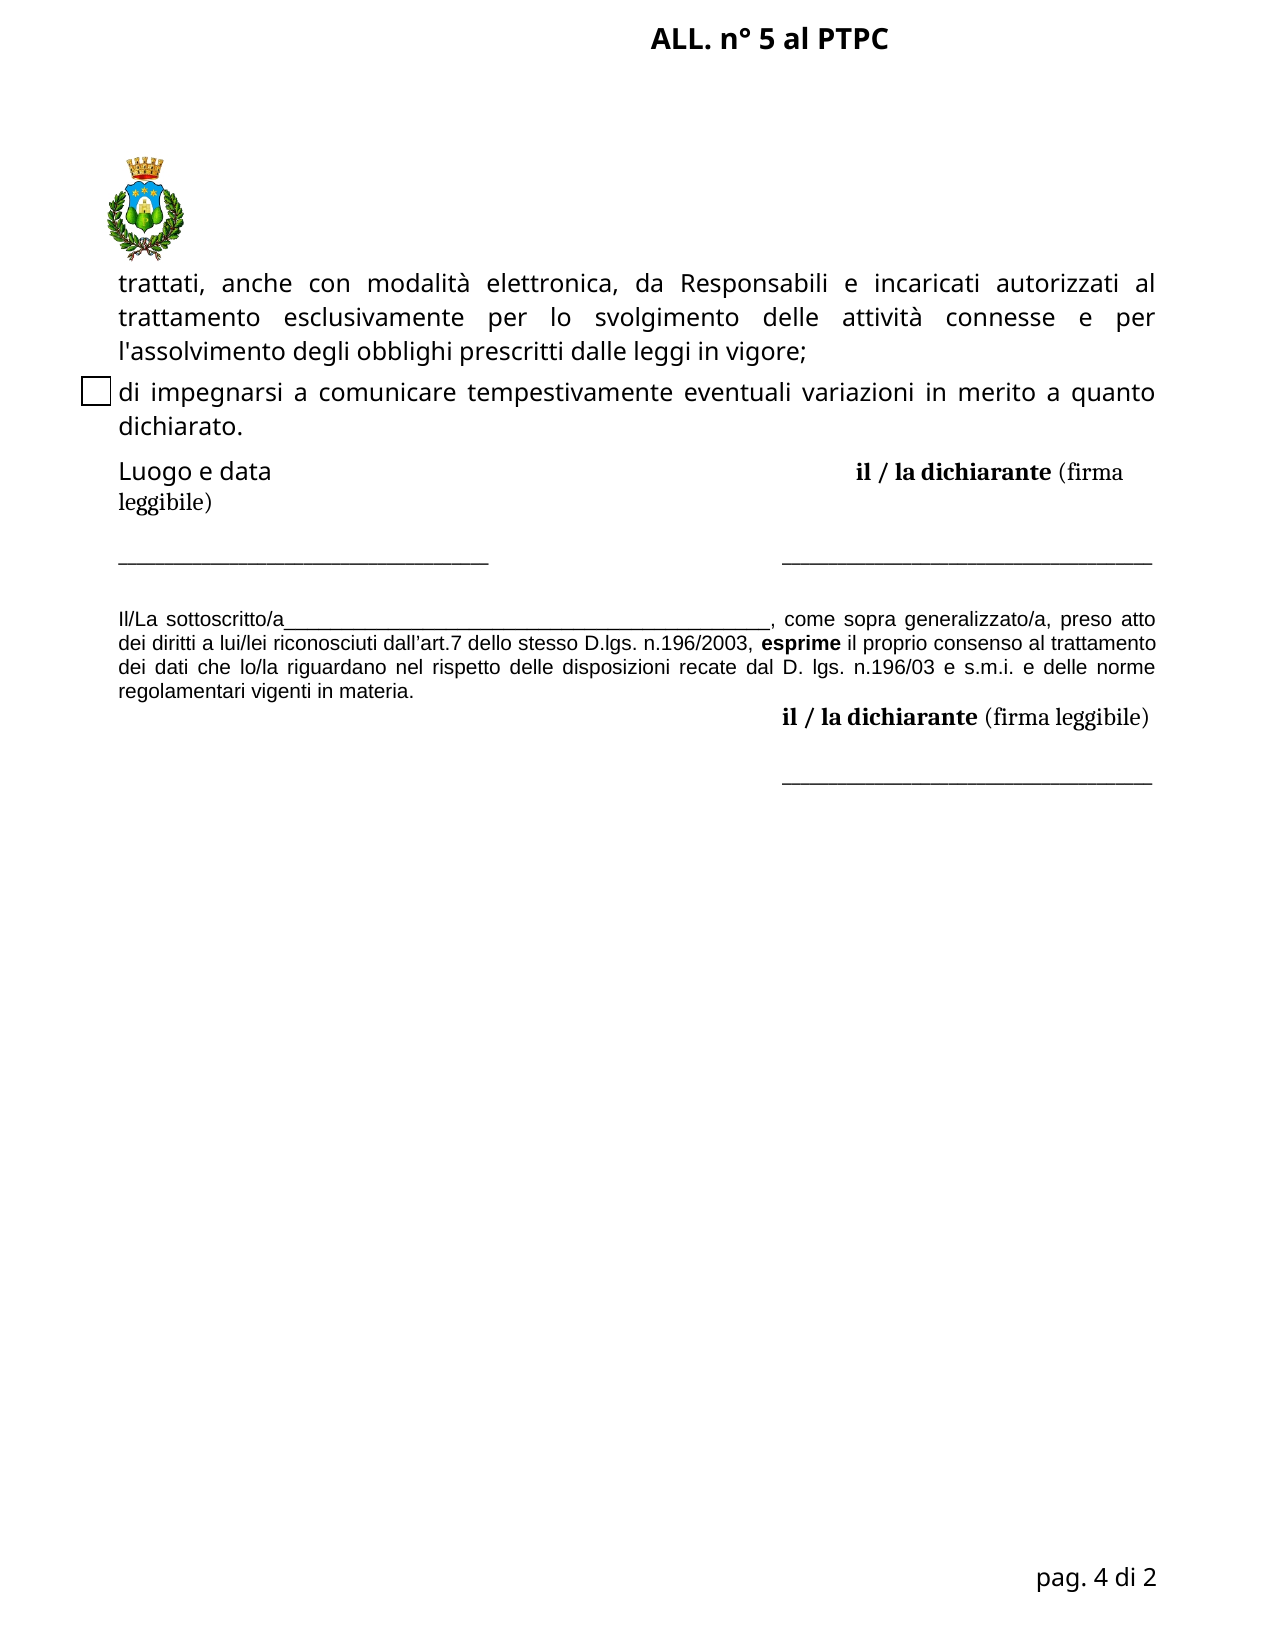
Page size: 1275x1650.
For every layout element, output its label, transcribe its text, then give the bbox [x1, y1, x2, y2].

text ________________________________________ [708, 760, 1157, 789]
text trattati, anche con modalità elettronica, da Responsabili e incaricati autorizzati al trattamento esclusivamente per lo svolgimento delle attività connesse e per l'assolvimento degli obblighi prescritti dalle leggi in vigore; [118, 265, 1157, 367]
text il / la dichiarante (firma leggibile) [708, 702, 1157, 731]
text Luogo e data il / la dichiarante (firma leggibile) [118, 454, 1157, 517]
text di impegnarsi a comunicare tempestivamente eventuali variazioni in merito a quanto dichiarato. [118, 374, 1157, 443]
text ________________________________________ ________________________________________ [118, 539, 1157, 568]
text Il/La sottoscritto/a__________________________________________, come sopra generalizzato/a, preso atto dei diritti a lui/lei riconosciuti dall’art.7 dello stesso D.lgs. n.196/2003, esprime il proprio consenso al trattamento dei dati che lo/la riguardano nel rispetto delle disposizioni recate dal D. lgs. n.196/03 e s.m.i. e delle norme regolamentari vigenti in materia. [118, 607, 1157, 702]
